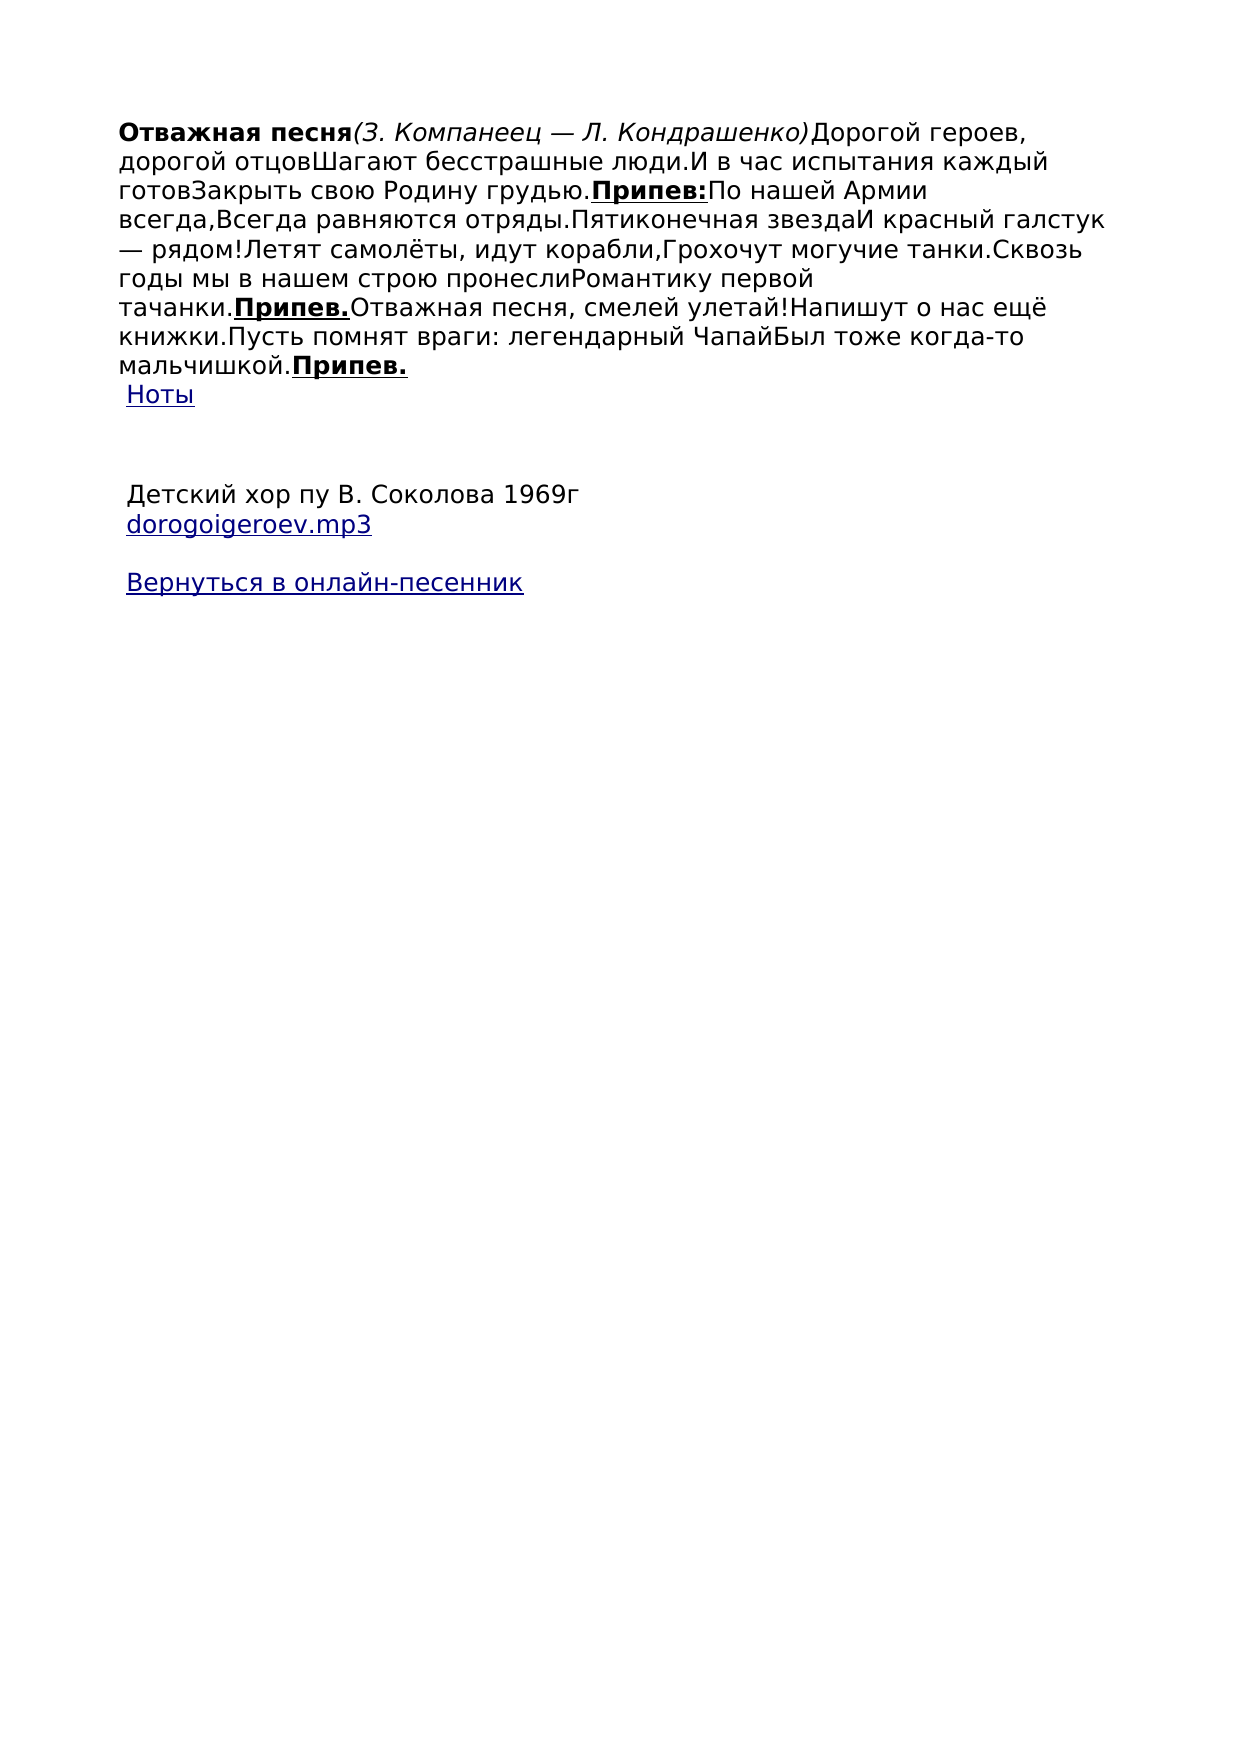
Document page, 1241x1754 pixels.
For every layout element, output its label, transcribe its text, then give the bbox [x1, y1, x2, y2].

text Детский хор пу В. Соколова 1969г dorogoigeroev.mp3 Вернуться в онлайн-песенник [118, 451, 1122, 597]
text Отважная песня(З. Компанеец — Л. Кондрашенко)Дорогой героев, дорогой отцовШагают бесстрашные люди.И в час испытания каждый готовЗакрыть свою Родину грудью.Припев:По нашей Армии всегда,Всегда равняются отряды.Пятиконечная звездаИ красный галстук — рядом!Летят самолёты, идут корабли,Грохочут могучие танки.Сквозь годы мы в нашем строю пронеслиРомантику первой тачанки.Припев.Отважная песня, смелей улетай!Напишут о нас ещё книжки.Пусть помнят враги: легендарный ЧапайБыл тоже когда-то мальчишкой.Припев. Ноты [118, 118, 1122, 439]
